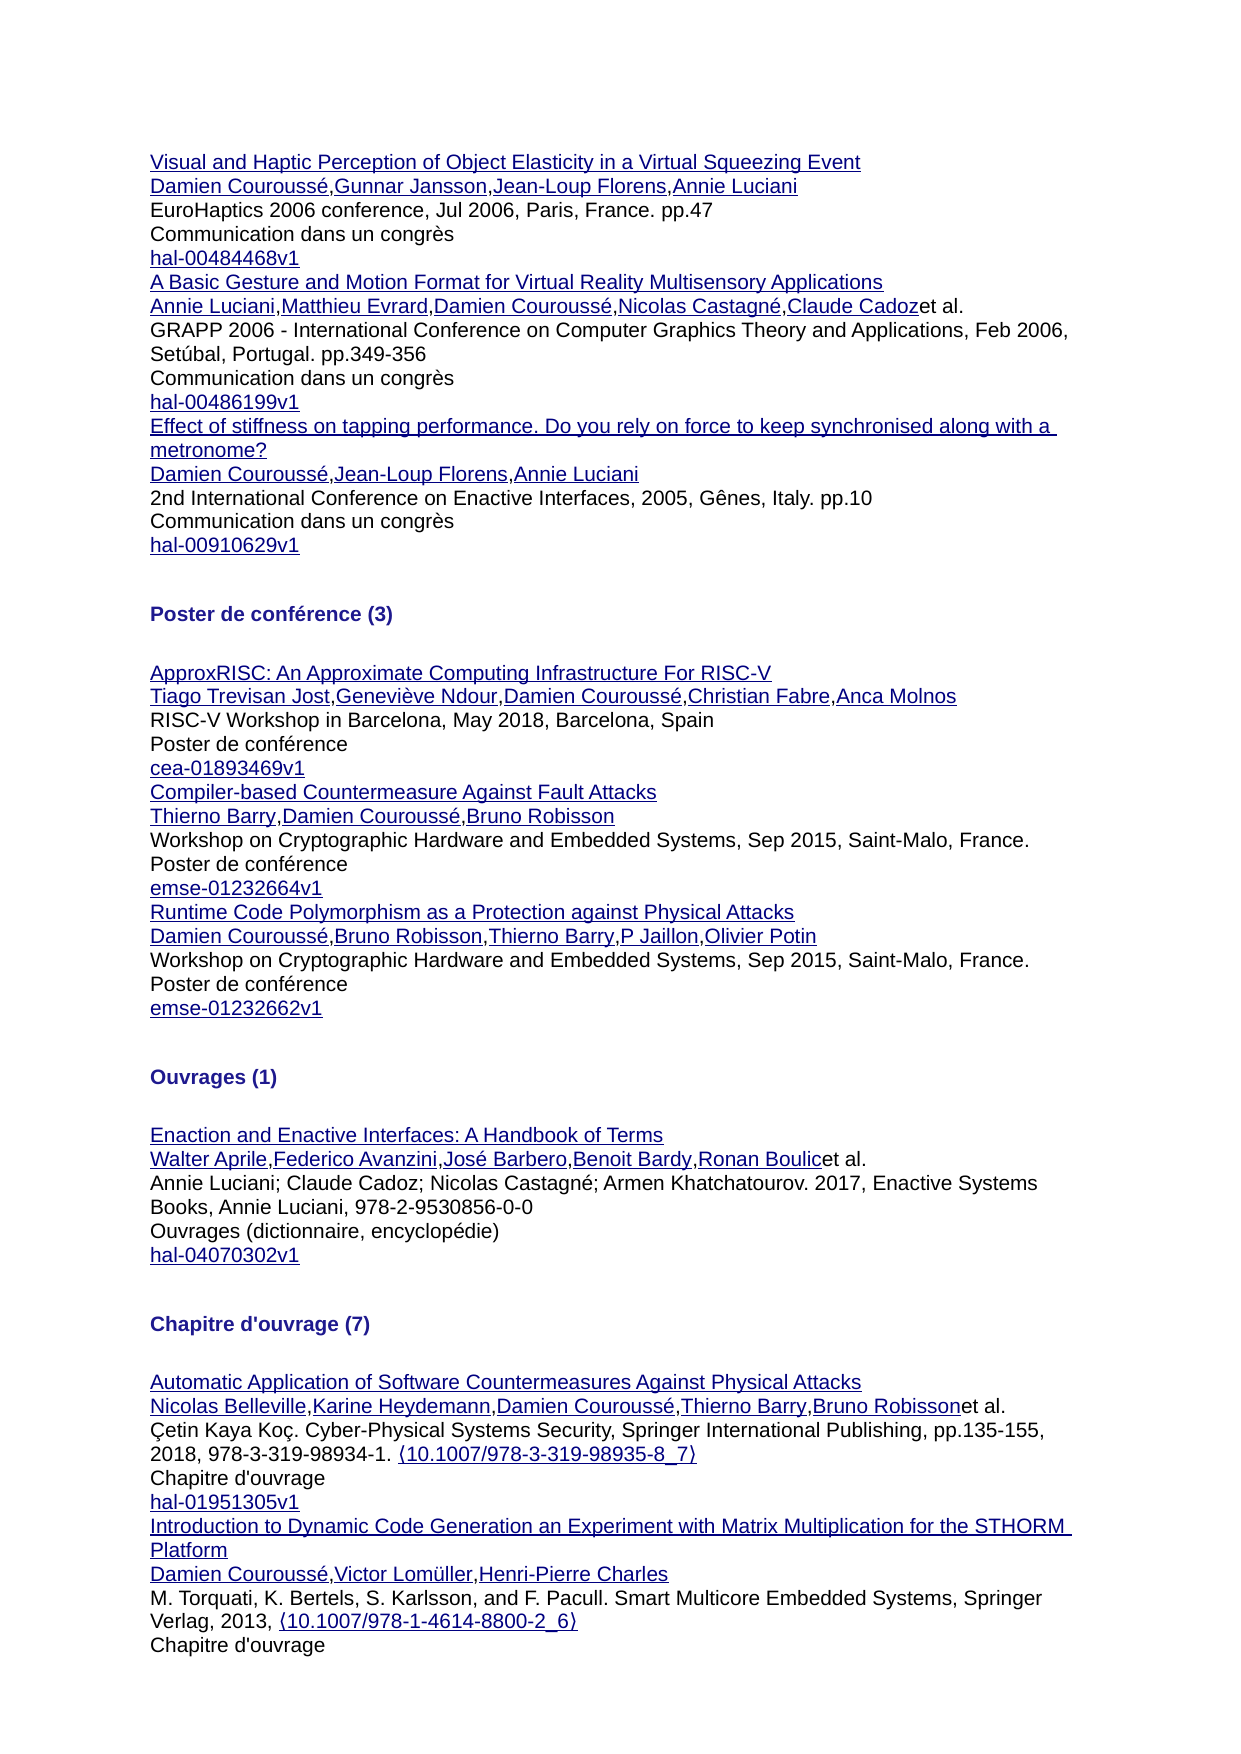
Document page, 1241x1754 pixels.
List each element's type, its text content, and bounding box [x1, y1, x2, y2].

table_header Automatic Application of Software Countermeasures Against Physical Attacks Nicolas Belleville,Karine Heydemann,Damien Couroussé,Thierno Barry,Bruno Robissonet al. Çetin Kaya Koç. Cyber-Physical Systems Security, Springer International Publishing, pp.135-155, 2018, 978-3-319-98934-1. ⟨10.1007/978-3-319-98935-8_7⟩ Chapitre d'ouvrage hal-01951305v1 [150, 1370, 1090, 1513]
table_header Enaction and Enactive Interfaces: A Handbook of Terms Walter Aprile,Federico Avanzini,José Barbero,Benoit Bardy,Ronan Boulicet al. Annie Luciani; Claude Cadoz; Nicolas Castagné; Armen Khatchatourov. 2017, Enactive Systems Books, Annie Luciani, 978-2-9530856-0-0 Ouvrages (dictionnaire, encyclopédie) hal-04070302v1 [150, 1123, 1090, 1267]
table_cell Visual and Haptic Perception of Object Elasticity in a Virtual Squeezing Event Damien Couroussé,Gunnar Jansson,Jean-Loup Florens,Annie Luciani EuroHaptics 2006 conference, Jul 2006, Paris, France. pp.47 Communication dans un congrès hal-00484468v1 [150, 150, 1090, 270]
table_cell Effect of stiffness on tapping performance. Do you rely on force to keep synchronised along with a metronome? Damien Couroussé,Jean-Loup Florens,Annie Luciani 2nd International Conference on Enactive Interfaces, 2005, Gênes, Italy. pp.10 Communication dans un congrès hal-00910629v1 [150, 414, 1090, 557]
table_cell A Basic Gesture and Motion Format for Virtual Reality Multisensory Applications Annie Luciani,Matthieu Evrard,Damien Couroussé,Nicolas Castagné,Claude Cadozet al. GRAPP 2006 - International Conference on Computer Graphics Theory and Applications, Feb 2006, Setúbal, Portugal. pp.349-356 Communication dans un congrès hal-00486199v1 [150, 270, 1090, 413]
table_header ApproxRISC: An Approximate Computing Infrastructure For RISC-V Tiago Trevisan Jost,Geneviève Ndour,Damien Couroussé,Christian Fabre,Anca Molnos RISC-V Workshop in Barcelona, May 2018, Barcelona, Spain Poster de conférence cea-01893469v1 [150, 660, 1090, 780]
subtitle Poster de conférence (3) [150, 602, 1090, 626]
table_cell Introduction to Dynamic Code Generation an Experiment with Matrix Multiplication for the STHORM Platform Damien Couroussé,Victor Lomüller,Henri-Pierre Charles M. Torquati, K. Bertels, S. Karlsson, and F. Pacull. Smart Multicore Embedded Systems, Springer Verlag, 2013, ⟨10.1007/978-1-4614-8800-2_6⟩ Chapitre d'ouvrage [150, 1514, 1090, 1657]
subtitle Ouvrages (1) [150, 1064, 1090, 1088]
subtitle Chapitre d'ouvrage (7) [150, 1311, 1090, 1335]
table_cell Compiler-based Countermeasure Against Fault Attacks Thierno Barry,Damien Couroussé,Bruno Robisson Workshop on Cryptographic Hardware and Embedded Systems, Sep 2015, Saint-Malo, France. Poster de conférence emse-01232664v1 [150, 780, 1090, 900]
table_cell Runtime Code Polymorphism as a Protection against Physical Attacks Damien Couroussé,Bruno Robisson,Thierno Barry,P Jaillon,Olivier Potin Workshop on Cryptographic Hardware and Embedded Systems, Sep 2015, Saint-Malo, France. Poster de conférence emse-01232662v1 [150, 900, 1090, 1020]
